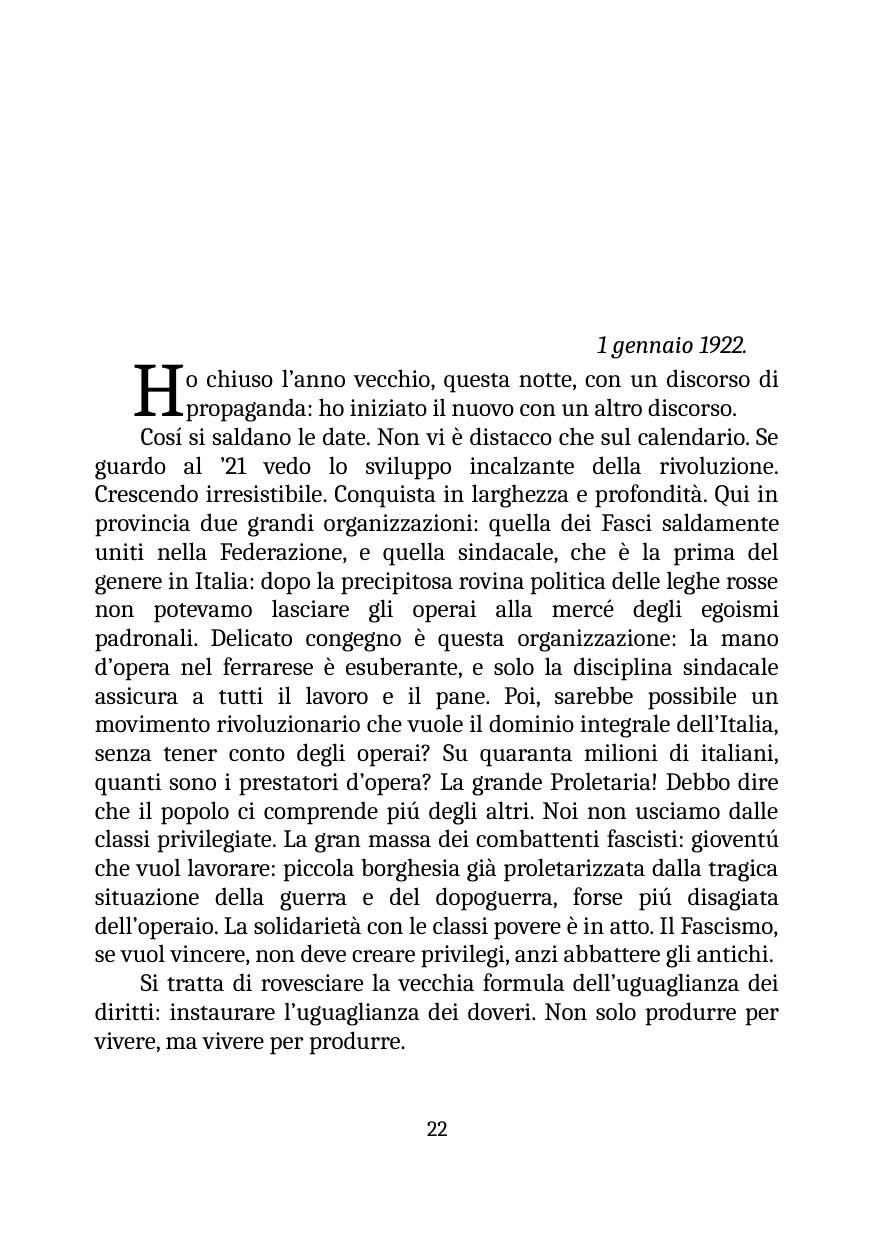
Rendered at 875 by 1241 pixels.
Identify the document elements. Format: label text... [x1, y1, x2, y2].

text Ho chiuso l’anno vecchio, questa notte, con un discorso di propaganda: ho iniziato il nuovo con un altro discorso. [94, 365, 779, 423]
text Si tratta di rovesciare la vecchia formula dell’uguaglianza dei diritti: instaurare l’uguaglianza dei doveri. Non solo produrre per vivere, ma vivere per produrre. [94, 969, 779, 1055]
text Cosí si saldano le date. Non vi è distacco che sul calendario. Se guardo al ’21 vedo lo sviluppo incalzante della rivoluzione. Crescendo irresistibile. Conquista in larghezza e profondità. Qui in provincia due grandi organizzazioni: quella dei Fasci saldamente uniti nella Federazione, e quella sindacale, che è la prima del genere in Italia: dopo la precipitosa rovina politica delle leghe rosse non potevamo lasciare gli operai alla mercé degli egoismi padronali. Delicato congegno è questa organizzazione: la mano d’opera nel ferrarese è esuberante, e solo la disciplina sindacale assicura a tutti il lavoro e il pane. Poi, sarebbe possibile un movimento rivoluzionario che vuole il dominio integrale dell’Italia, senza tener conto degli operai? Su quaranta milioni di italiani, quanti sono i prestatori d’opera? La grande Proletaria! Debbo dire che il popolo ci comprende piú degli altri. Noi non usciamo dalle classi privilegiate. La gran massa dei combattenti fascisti: gioventú che vuol lavorare: piccola borghesia già proletarizzata dalla tragica situazione della guerra e del dopoguerra, forse piú disagiata dell’operaio. La solidarietà con le classi povere è in atto. Il Fascismo, se vuol vincere, non deve creare privilegi, anzi abbattere gli antichi. [94, 423, 779, 969]
text 1 gennaio 1922. [94, 331, 750, 359]
